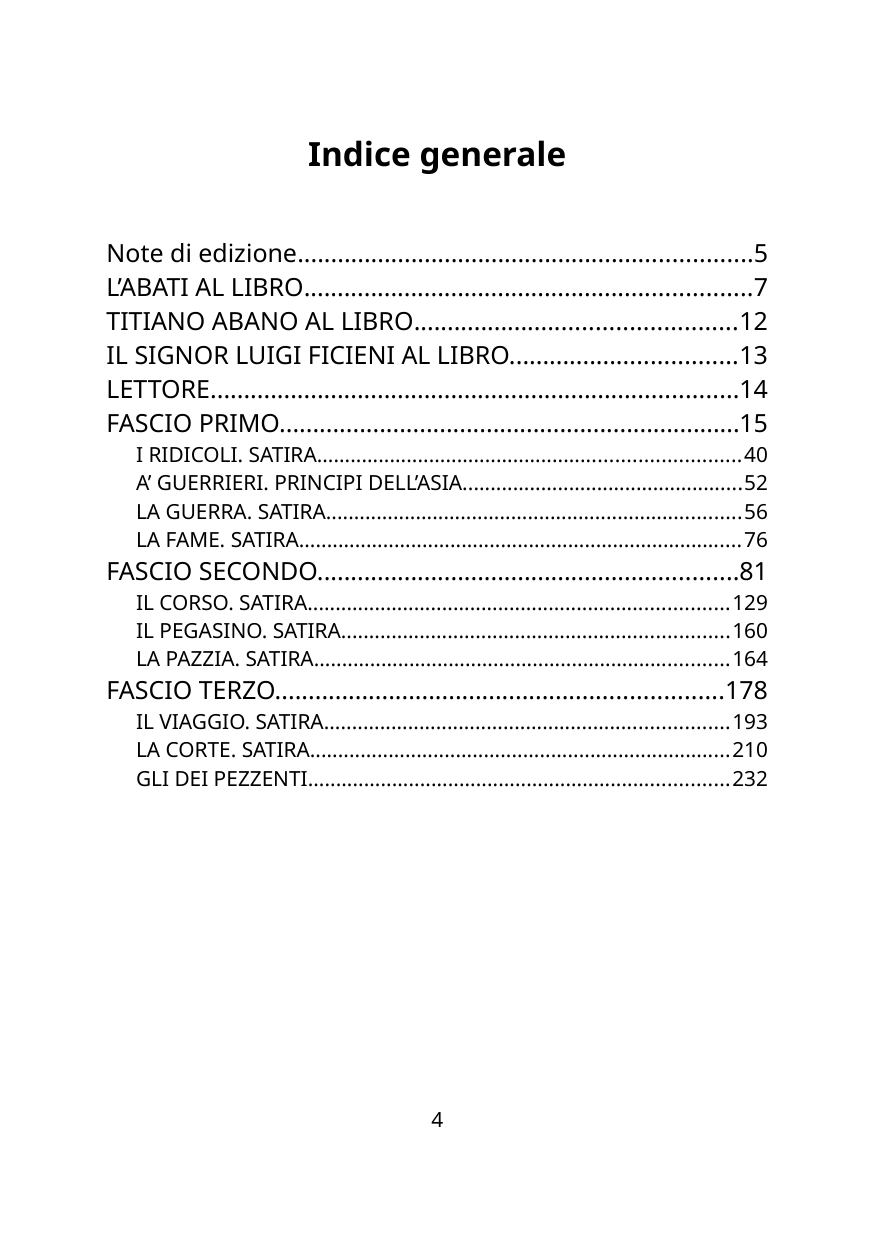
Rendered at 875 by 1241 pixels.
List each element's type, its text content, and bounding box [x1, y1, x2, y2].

text LA PAZZIA. SATIRA. 164 [136, 644, 768, 673]
text I RIDICOLI. SATIRA. 40 [136, 440, 768, 468]
text A’ GUERRIERI. PRINCIPI DELL’ASIA. 52 [136, 468, 768, 497]
text IL VIAGGIO. SATIRA. 193 [136, 707, 768, 736]
text FASCIO SECONDO. 81 [106, 554, 768, 588]
text FASCIO PRIMO. 15 [106, 406, 768, 440]
text IL PEGASINO. SATIRA. 160 [136, 616, 768, 644]
text FASCIO TERZO. 178 [106, 673, 768, 707]
text LETTORE. 14 [106, 372, 768, 406]
subtitle Indice generale [106, 131, 768, 176]
text LA FAME. SATIRA. 76 [136, 525, 768, 554]
text L’ABATI AL LIBRO 7 [106, 269, 768, 304]
text IL CORSO. SATIRA. 129 [136, 588, 768, 616]
text Note di edizione 5 [106, 236, 768, 269]
text TITIANO ABANO AL LIBRO 12 [106, 304, 768, 338]
text IL SIGNOR LUIGI FICIENI AL LIBRO. 13 [106, 338, 768, 372]
text GLI DEI PEZZENTI. 232 [136, 764, 768, 792]
text LA CORTE. SATIRA. 210 [136, 736, 768, 764]
text LA GUERRA. SATIRA. 56 [136, 497, 768, 525]
